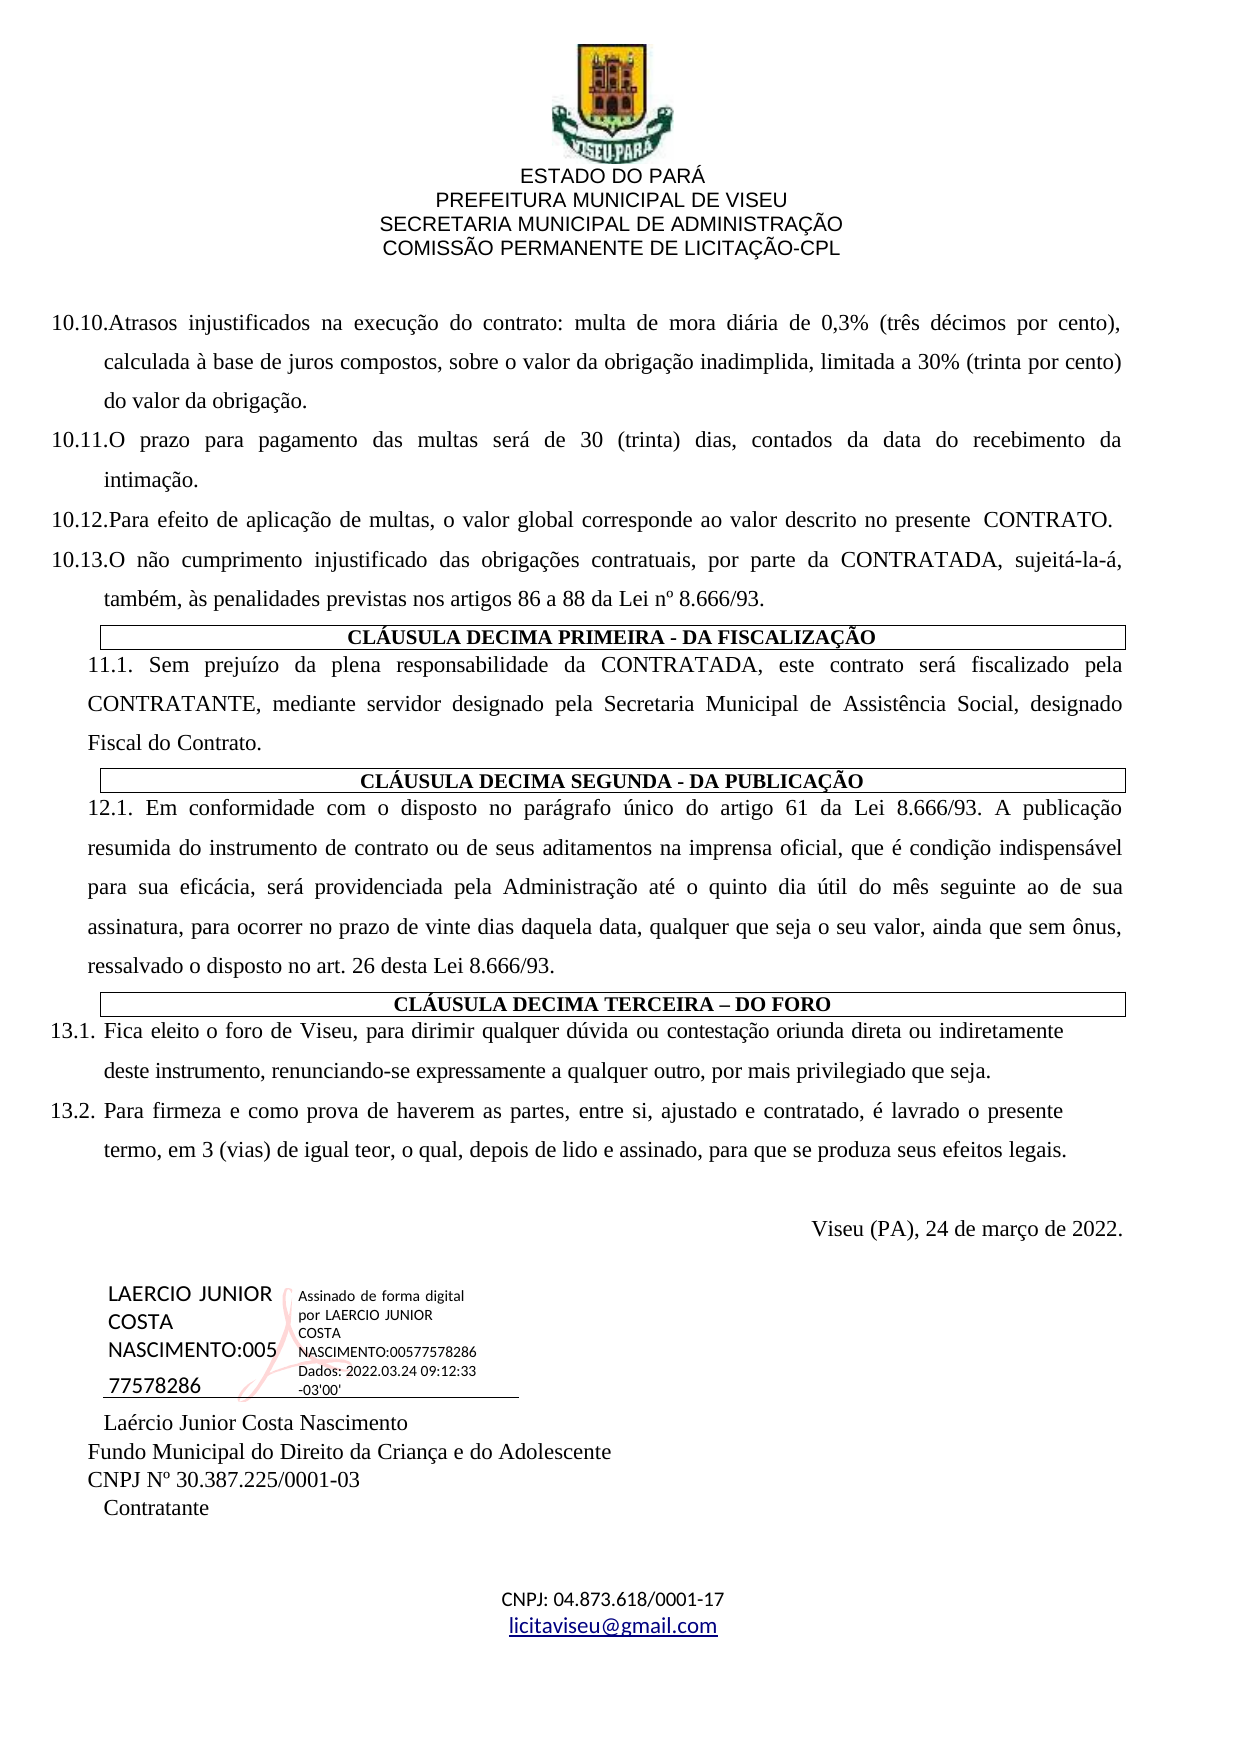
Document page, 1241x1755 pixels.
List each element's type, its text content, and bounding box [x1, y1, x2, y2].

text 77578286 [103, 1380, 253, 1397]
list O não cumprimento injustificado das obrigações contratuais, por parte da CONTRATADA, sujeitá-la-á, também, às penalidades previstas nos artigos 86 a 88 da Lei nº 8.666/93. [87, 546, 1123, 612]
text Contratante [103, 1494, 1136, 1521]
text -03'00' [252, 1380, 1136, 1399]
text LAERCIO JUNIOR COSTA NASCIMENTO:005 [108, 1279, 285, 1363]
text Assinado de forma digital por LAERCIO JUNIOR COSTA NASCIMENTO:00577578286 Dados: 2022.03.24 09:12:33 [298, 1286, 480, 1380]
text Fundo Municipal do Direito da Criança e do Adolescente CNPJ Nº 30.387.225/0001-03 [87, 1438, 629, 1492]
text CLÁUSULA DECIMA TERCEIRA – DO FORO [393, 993, 1125, 1016]
text Laércio Junior Costa Nascimento [103, 1409, 1136, 1436]
text 11.1. Sem prejuízo da plena responsabilidade da CONTRATADA, este contrato será fiscalizado pela CONTRATANTE, mediante servidor designado pela Secretaria Municipal de Assistência Social, designado Fiscal do Contrato. [87, 651, 1123, 756]
text CLÁUSULA DECIMA SEGUNDA - DA PUBLICAÇÃO [360, 769, 1125, 792]
text CLÁUSULA DECIMA PRIMEIRA - DA FISCALIZAÇÃO [347, 626, 1125, 649]
list Fica eleito o foro de Viseu, para dirimir qualquer dúvida ou contestação oriunda direta ou indiretamente deste instrumento, renunciando-se expressamente a qualquer outro, por mais privilegiado que seja. [87, 1017, 1122, 1083]
text Viseu (PA), 24 de março de 2022. [87, 1216, 1123, 1242]
list Atrasos injustificados na execução do contrato: multa de mora diária de 0,3% (três décimos por cento), calculada à base de juros compostos, sobre o valor da obrigação inadimplida, limitada a 30% (trinta por cento) do valor da obrigação. [87, 308, 1122, 413]
list O prazo para pagamento das multas será de 30 (trinta) dias, contados da data do recebimento da intimação. [87, 427, 1122, 492]
list Para firmeza e como prova de haverem as partes, entre si, ajustado e contratado, é lavrado o presente termo, em 3 (vias) de igual teor, o qual, depois de lido e assinado, para que se produza seus efeitos legais. [87, 1097, 1122, 1163]
list Para efeito de aplicação de multas, o valor global corresponde ao valor descrito no presente CONTRATO. [87, 506, 1122, 532]
text 12.1. Em conformidade com o disposto no parágrafo único do artigo 61 da Lei 8.666/93. A publicação resumida do instrumento de contrato ou de seus aditamentos na imprensa oficial, que é condição indispensável para sua eficácia, será providenciada pela Administração até o quinto dia útil do mês seguinte ao de sua assinatura, para ocorrer no prazo de vinte dias daquela data, qualquer que seja o seu valor, ainda que sem ônus, ressalvado o disposto no art. 26 desta Lei 8.666/93. [87, 794, 1123, 978]
